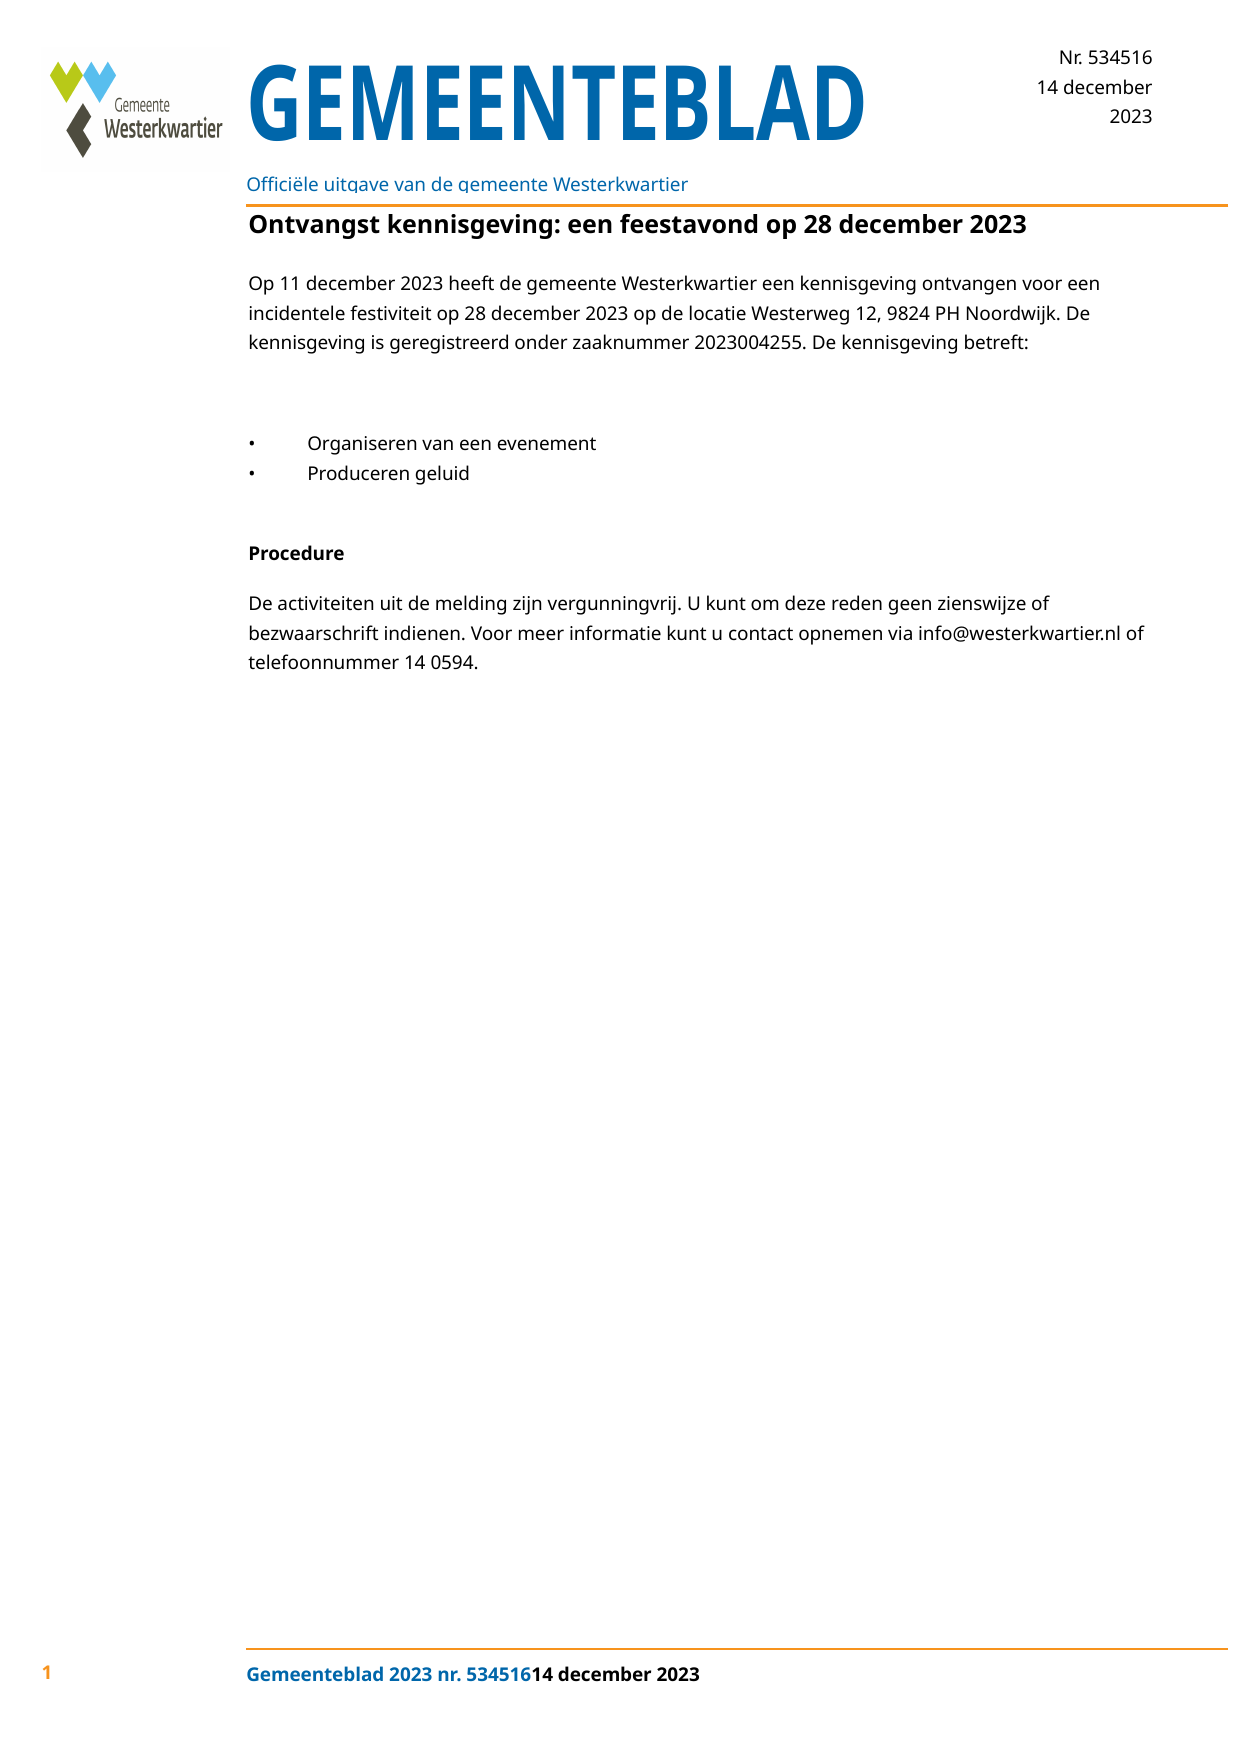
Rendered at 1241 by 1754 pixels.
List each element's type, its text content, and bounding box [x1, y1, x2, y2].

list Organiseren van een evenement [248, 430, 1152, 456]
list Produceren geluid [248, 460, 1152, 486]
text Procedure [248, 540, 1152, 566]
text De activiteiten uit de melding zijn vergunningvrij. U kunt om deze reden geen zienswijze of bezwaarschrift indienen. Voor meer informatie kunt u contact opnemen via info@westerkwartier.nl of telefoonnummer 14 0594. [248, 590, 1152, 675]
text Ontvangst kennisgeving: een feestavond op 28 december 2023 [248, 207, 1152, 241]
text Op 11 december 2023 heeft de gemeente Westerkwartier een kennisgeving ontvangen voor een incidentele festiviteit op 28 december 2023 op de locatie Westerweg 12, 9824 PH Noordwijk. De kennisgeving is geregistreerd onder zaaknummer 2023004255. De kennisgeving betreft: [248, 270, 1152, 355]
picture [41, 47, 231, 172]
